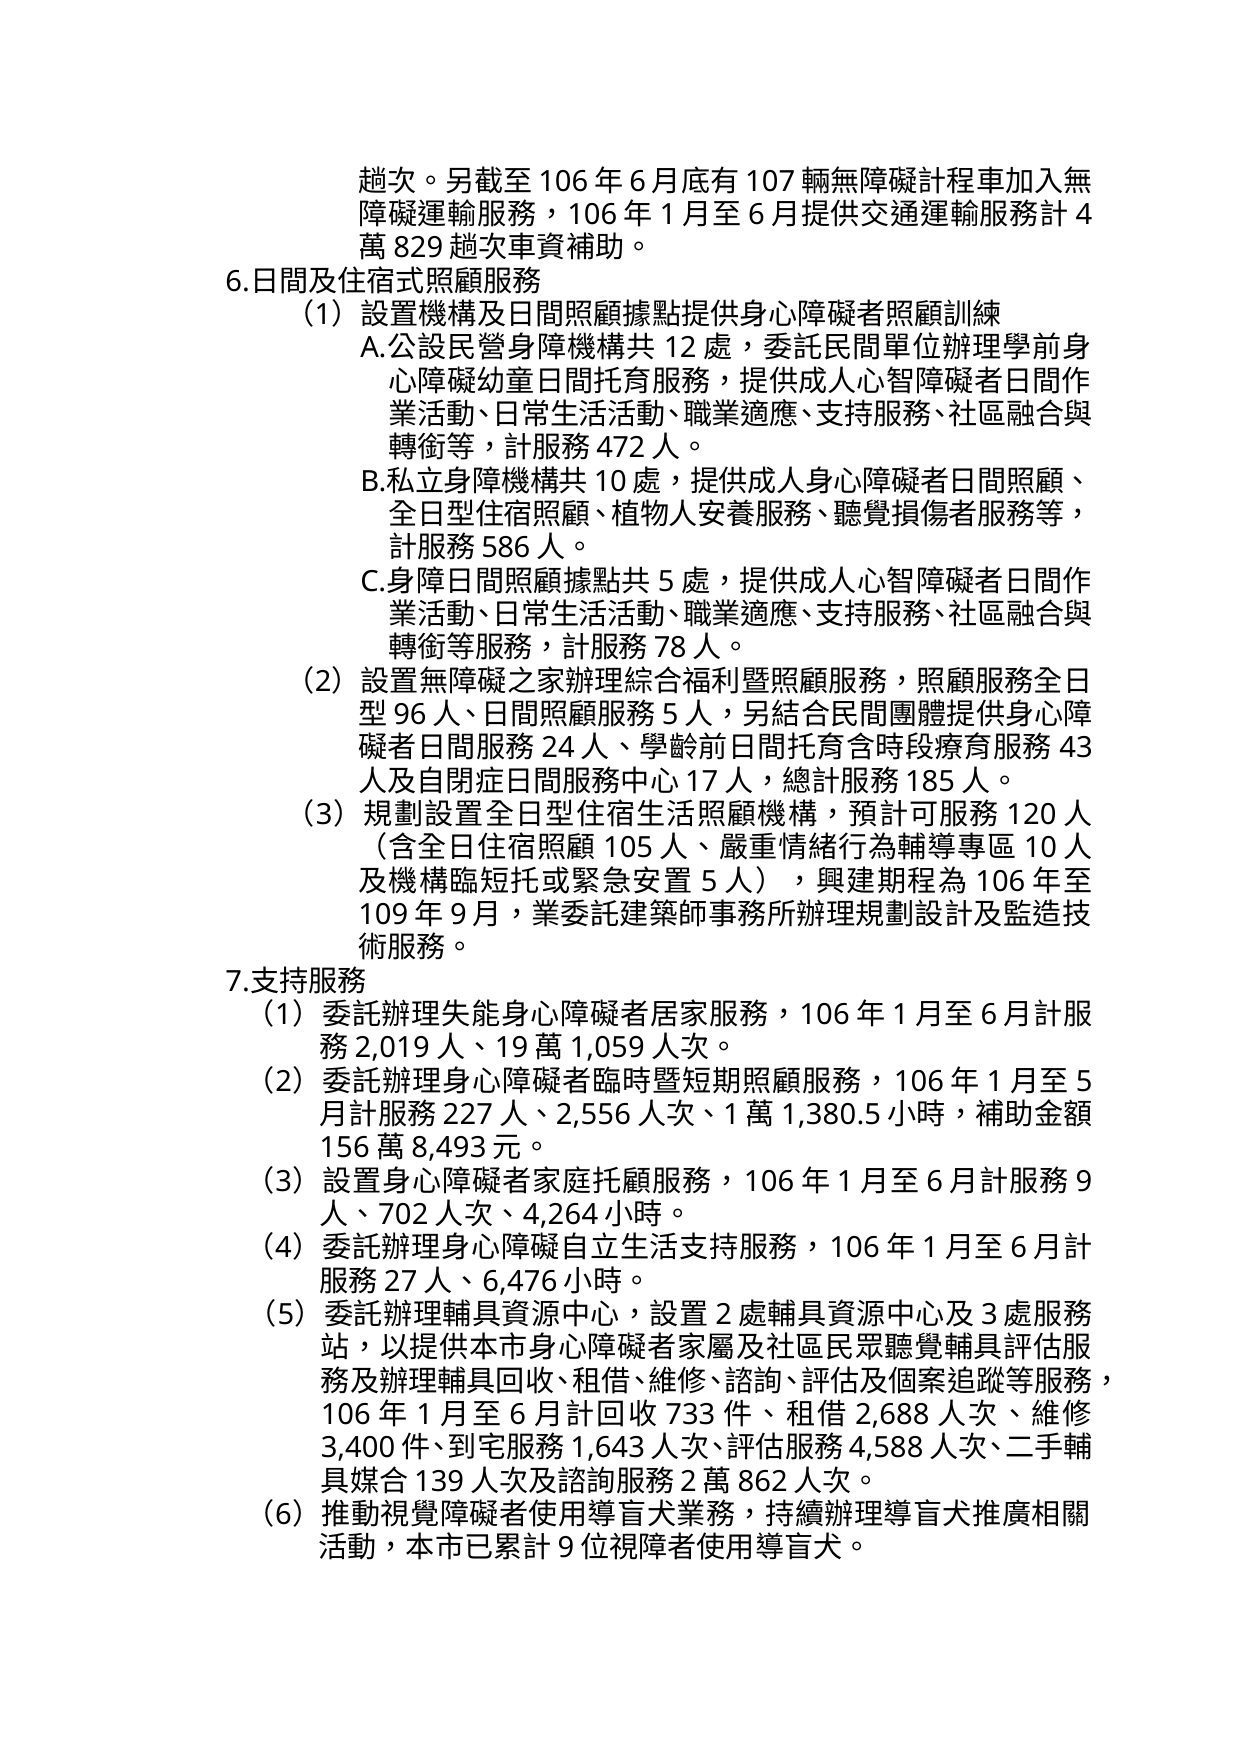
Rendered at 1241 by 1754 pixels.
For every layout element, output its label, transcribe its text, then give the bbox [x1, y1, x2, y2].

text 趟次。另截至106年6月底有107輛無障礙計程車加入無障礙運輸服務，106年1月至6月提供交通運輸服務計4萬829趟次車資補助。 [285, 164, 1092, 264]
text 6.日間及住宿式照顧服務 [225, 264, 1092, 298]
text B.私立身障機構共10處，提供成人身心障礙者日間照顧、全日型住宿照顧、植物人安養服務、聽覺損傷者服務等，計服務586人。 [360, 464, 1092, 564]
text （2）委託辦理身心障礙者臨時暨短期照顧服務，106年1月至5月計服務227人、2,556人次、1萬1,380.5小時，補助金額156萬8,493元。 [245, 1064, 1092, 1164]
text （2）設置無障礙之家辦理綜合福利暨照顧服務，照顧服務全日型96人、日間照顧服務5人，另結合民間團體提供身心障礙者日間服務24人、學齡前日間托育含時段療育服務43人及自閉症日間服務中心17人，總計服務185人。 [285, 664, 1092, 798]
text 7.支持服務 [225, 964, 1092, 998]
text （1）設置機構及日間照顧據點提供身心障礙者照顧訓練 [285, 298, 1092, 331]
text （4）委託辦理身心障礙自立生活支持服務，106年1月至6月計服務27人、6,476小時。 [245, 1231, 1092, 1298]
text （3）規劃設置全日型住宿生活照顧機構，預計可服務120人（含全日住宿照顧105人、嚴重情緒行為輔導專區10人及機構臨短托或緊急安置5人），興建期程為106年至109年9月，業委託建築師事務所辦理規劃設計及監造技術服務。 [285, 798, 1092, 964]
text （3）設置身心障礙者家庭托顧服務，106年1月至6月計服務9人、702人次、4,264小時。 [245, 1164, 1092, 1231]
text C.身障日間照顧據點共5處，提供成人心智障礙者日間作業活動、日常生活活動、職業適應、支持服務、社區融合與轉銜等服務，計服務78人。 [360, 564, 1092, 664]
text （1）委託辦理失能身心障礙者居家服務，106年1月至6月計服務2,019人、19萬1,059人次。 [245, 998, 1092, 1064]
text （6）推動視覺障礙者使用導盲犬業務，持續辦理導盲犬推廣相關活動，本市已累計9位視障者使用導盲犬。 [245, 1498, 1092, 1564]
text A.公設民營身障機構共12處，委託民間單位辦理學前身心障礙幼童日間托育服務，提供成人心智障礙者日間作業活動、日常生活活動、職業適應、支持服務、社區融合與轉銜等，計服務472人。 [360, 331, 1092, 464]
text （5）委託辦理輔具資源中心，設置2處輔具資源中心及3處服務站，以提供本市身心障礙者家屬及社區民眾聽覺輔具評估服務及辦理輔具回收、租借、維修、諮詢、評估及個案追蹤等服務，106年1月至6月計回收733件、租借2,688人次、維修3,400件、到宅服務1,643人次、評估服務4,588人次、二手輔具媒合139人次及諮詢服務2萬862人次。 [248, 1298, 1092, 1498]
